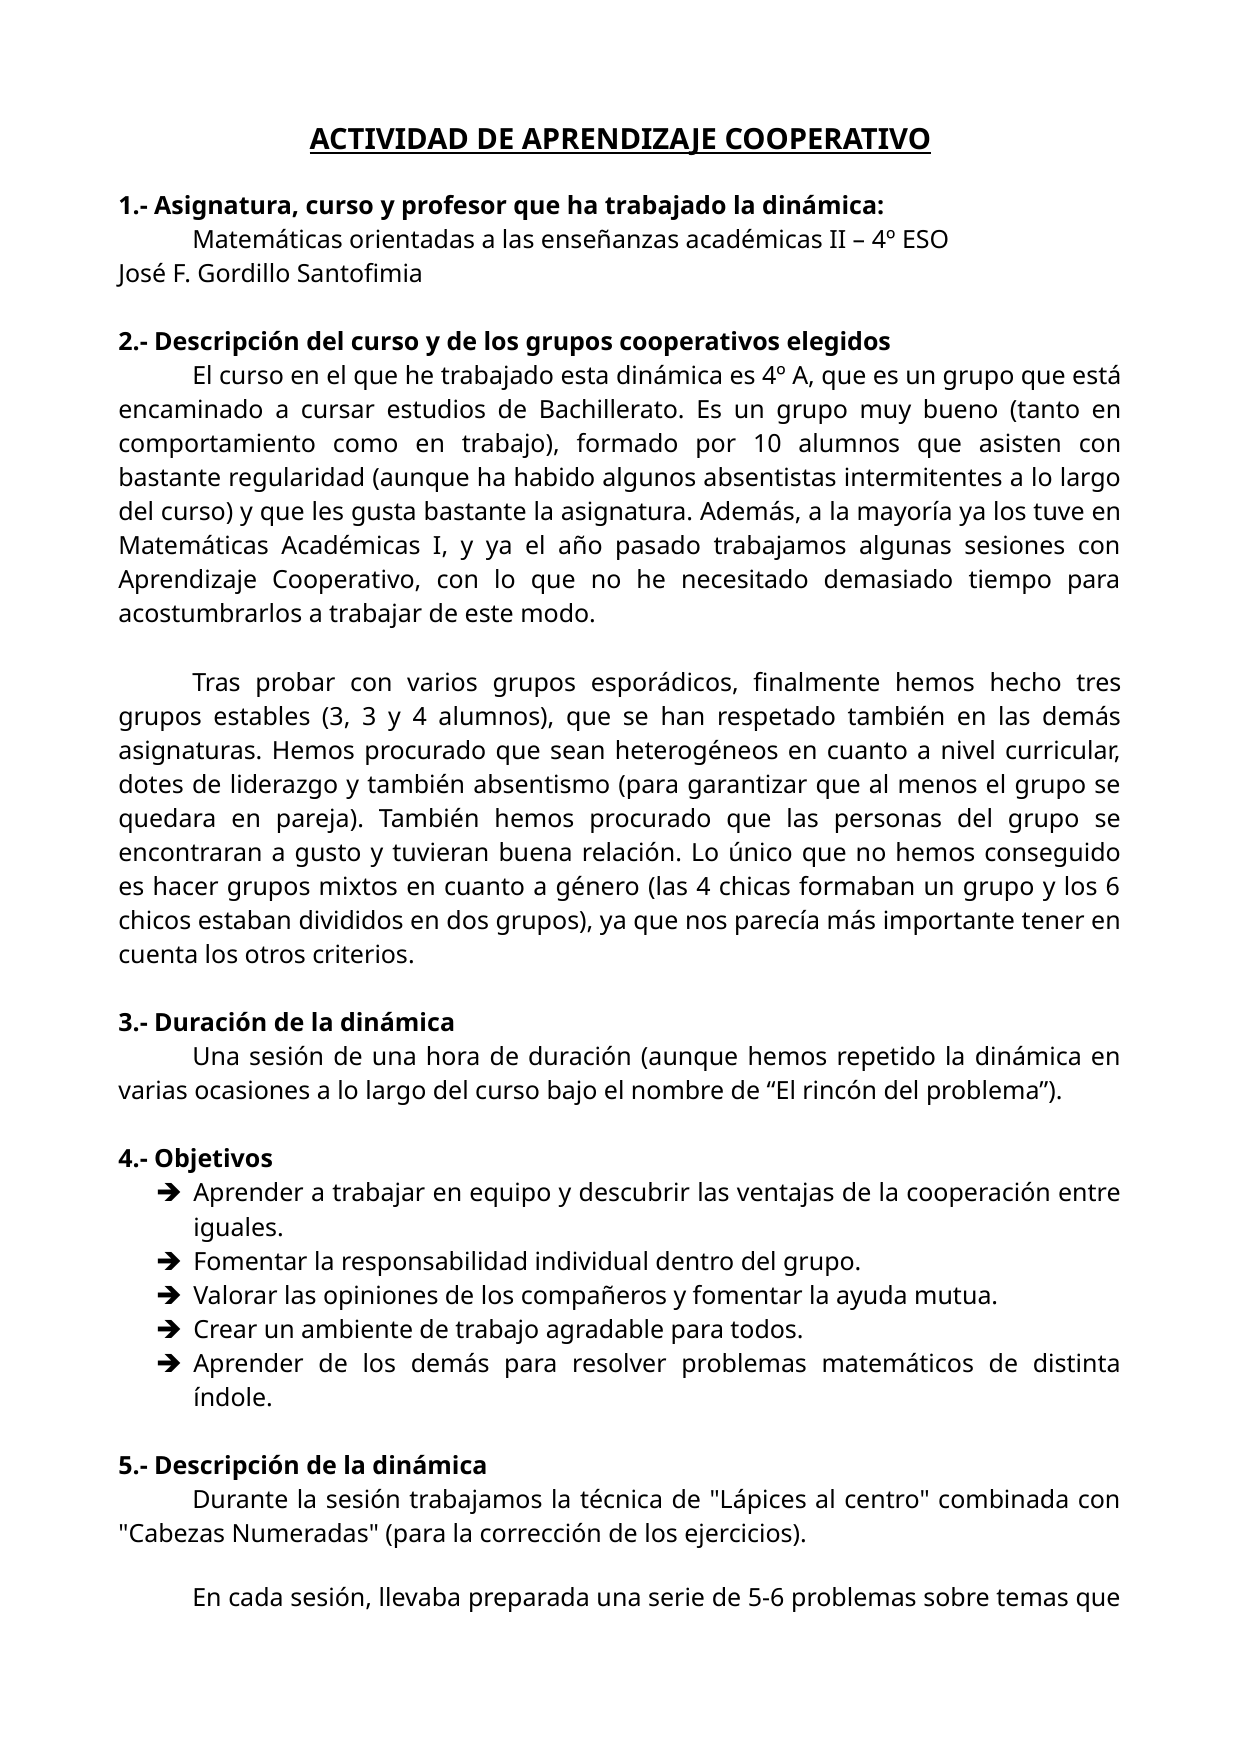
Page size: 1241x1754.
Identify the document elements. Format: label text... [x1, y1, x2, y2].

text 4.- Objetivos [118, 1141, 1122, 1175]
list Valorar las opiniones de los compañeros y fomentar la ayuda mutua. [156, 1277, 1122, 1311]
text Matemáticas orientadas a las enseñanzas académicas II – 4º ESO [118, 221, 1122, 255]
text ACTIVIDAD DE APRENDIZAJE COOPERATIVO [118, 118, 1122, 158]
list Aprender de los demás para resolver problemas matemáticos de distinta índole. [156, 1345, 1122, 1413]
text 3.- Duración de la dinámica [118, 1005, 1122, 1039]
text José F. Gordillo Santofimia [118, 255, 1122, 289]
list Fomentar la responsabilidad individual dentro del grupo. [156, 1243, 1122, 1277]
text 2.- Descripción del curso y de los grupos cooperativos elegidos [118, 323, 1122, 358]
list Aprender a trabajar en equipo y descubrir las ventajas de la cooperación entre iguales. [156, 1175, 1122, 1243]
list Crear un ambiente de trabajo agradable para todos. [156, 1311, 1122, 1345]
text Tras probar con varios grupos esporádicos, finalmente hemos hecho tres grupos estables (3, 3 y 4 alumnos), que se han respetado también en las demás asignaturas. Hemos procurado que sean heterogéneos en cuanto a nivel curricular, dotes de liderazgo y también absentismo (para garantizar que al menos el grupo se quedara en pareja). También hemos procurado que las personas del grupo se encontraran a gusto y tuvieran buena relación. Lo único que no hemos conseguido es hacer grupos mixtos en cuanto a género (las 4 chicas formaban un grupo y los 6 chicos estaban divididos en dos grupos), ya que nos parecía más importante tener en cuenta los otros criterios. [118, 664, 1122, 971]
text Durante la sesión trabajamos la técnica de "Lápices al centro" combinada con "Cabezas Numeradas" (para la corrección de los ejercicios). [118, 1482, 1122, 1550]
text 1.- Asignatura, curso y profesor que ha trabajado la dinámica: [118, 187, 1122, 221]
text 5.- Descripción de la dinámica [118, 1448, 1122, 1482]
text El curso en el que he trabajado esta dinámica es 4º A, que es un grupo que está encaminado a cursar estudios de Bachillerato. Es un grupo muy bueno (tanto en comportamiento como en trabajo), formado por 10 alumnos que asisten con bastante regularidad (aunque ha habido algunos absentistas intermitentes a lo largo del curso) y que les gusta bastante la asignatura. Además, a la mayoría ya los tuve en Matemáticas Académicas I, y ya el año pasado trabajamos algunas sesiones con Aprendizaje Cooperativo, con lo que no he necesitado demasiado tiempo para acostumbrarlos a trabajar de este modo. [118, 358, 1122, 630]
text Una sesión de una hora de duración (aunque hemos repetido la dinámica en varias ocasiones a lo largo del curso bajo el nombre de “El rincón del problema”). [118, 1039, 1122, 1107]
text En cada sesión, llevaba preparada una serie de 5-6 problemas sobre temas que [118, 1579, 1122, 1613]
